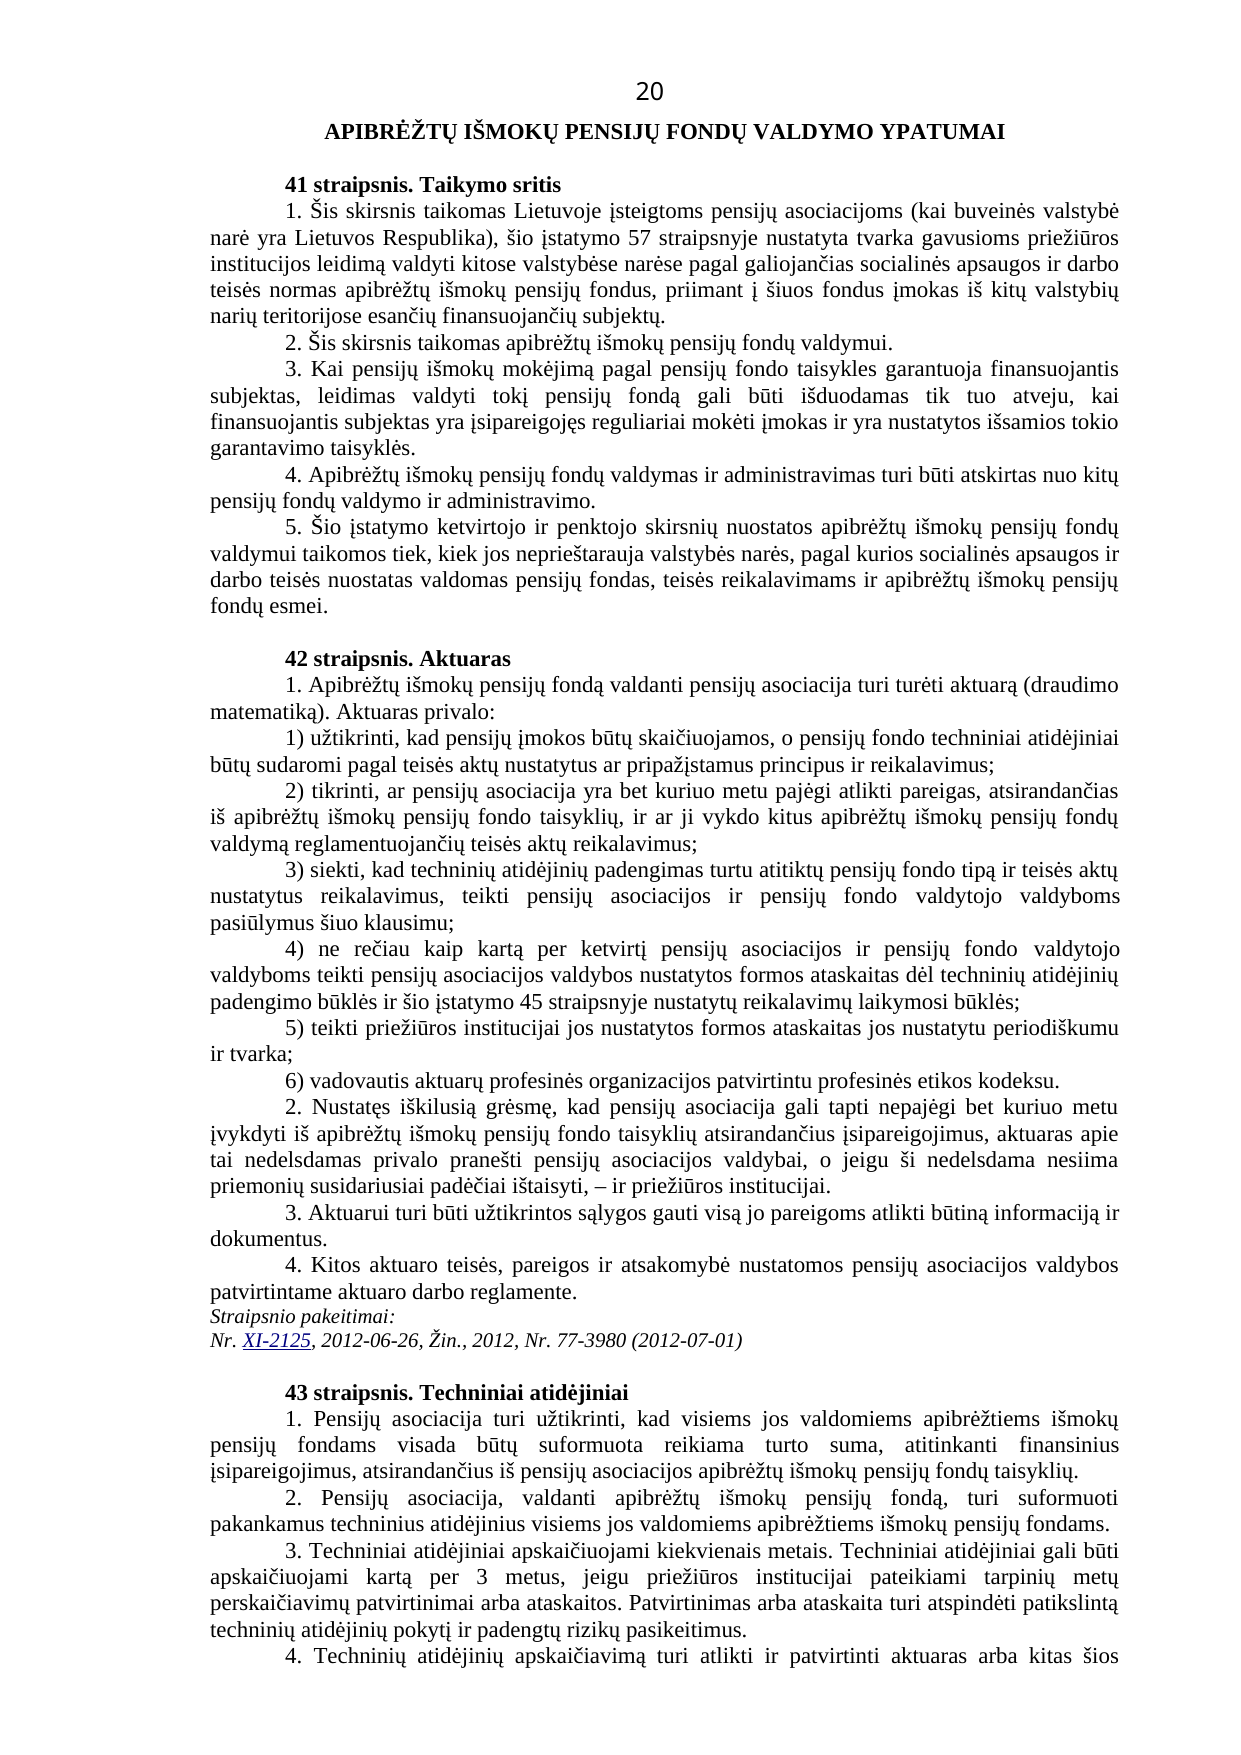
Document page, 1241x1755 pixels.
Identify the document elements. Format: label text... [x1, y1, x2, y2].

text 4) ne rečiau kaip kartą per ketvirtį pensijų asociacijos ir pensijų fondo valdytojo valdyboms teikti pensijų asociacijos valdybos nustatytos formos ataskaitas dėl techninių atidėjinių padengimo būklės ir šio įstatymo 45 straipsnyje nustatytų reikalavimų laikymosi būklės; [210, 935, 1120, 1014]
text 4. Apibrėžtų išmokų pensijų fondų valdymas ir administravimas turi būti atskirtas nuo kitų pensijų fondų valdymo ir administravimo. [210, 461, 1120, 513]
text 1. Pensijų asociacija turi užtikrinti, kad visiems jos valdomiems apibrėžtiems išmokų pensijų fondams visada būtų suformuota reikiama turto suma, atitinkanti finansinius įsipareigojimus, atsirandančius iš pensijų asociacijos apibrėžtų išmokų pensijų fondų taisyklių. [210, 1405, 1120, 1484]
text 5. Šio įstatymo ketvirtojo ir penktojo skirsnių nuostatos apibrėžtų išmokų pensijų fondų valdymui taikomos tiek, kiek jos neprieštarauja valstybės narės, pagal kurios socialinės apsaugos ir darbo teisės nuostatas valdomas pensijų fondas, teisės reikalavimams ir apibrėžtų išmokų pensijų fondų esmei. [210, 513, 1120, 619]
text Straipsnio pakeitimai: [210, 1304, 1120, 1328]
text 41 straipsnis. Taikymo sritis [210, 171, 1120, 197]
text 2. Šis skirsnis taikomas apibrėžtų išmokų pensijų fondų valdymui. [210, 329, 1120, 355]
text 6) vadovautis aktuarų profesinės organizacijos patvirtintu profesinės etikos kodeksu. [210, 1067, 1120, 1093]
text 42 straipsnis. Aktuaras [210, 645, 1120, 672]
text 2) tikrinti, ar pensijų asociacija yra bet kuriuo metu pajėgi atlikti pareigas, atsirandančias iš apibrėžtų išmokų pensijų fondo taisyklių, ir ar ji vykdo kitus apibrėžtų išmokų pensijų fondų valdymą reglamentuojančių teisės aktų reikalavimus; [210, 777, 1120, 856]
text 1. Šis skirsnis taikomas Lietuvoje įsteigtoms pensijų asociacijoms (kai buveinės valstybė narė yra Lietuvos Respublika), šio įstatymo 57 straipsnyje nustatyta tvarka gavusioms priežiūros institucijos leidimą valdyti kitose valstybėse narėse pagal galiojančias socialinės apsaugos ir darbo teisės normas apibrėžtų išmokų pensijų fondus, priimant į šiuos fondus įmokas iš kitų valstybių narių teritorijose esančių finansuojančių subjektų. [210, 197, 1120, 329]
text 3. Techniniai atidėjiniai apskaičiuojami kiekvienais metais. Techniniai atidėjiniai gali būti apskaičiuojami kartą per 3 metus, jeigu priežiūros institucijai pateikiami tarpinių metų perskaičiavimų patvirtinimai arba ataskaitos. Patvirtinimas arba ataskaita turi atspindėti patikslintą techninių atidėjinių pokytį ir padengtų rizikų pasikeitimus. [210, 1537, 1120, 1642]
text 3) siekti, kad techninių atidėjinių padengimas turtu atitiktų pensijų fondo tipą ir teisės aktų nustatytus reikalavimus, teikti pensijų asociacijos ir pensijų fondo valdytojo valdyboms pasiūlymus šiuo klausimu; [210, 856, 1120, 935]
text 3. Kai pensijų išmokų mokėjimą pagal pensijų fondo taisykles garantuoja finansuojantis subjektas, leidimas valdyti tokį pensijų fondą gali būti išduodamas tik tuo atveju, kai finansuojantis subjektas yra įsipareigojęs reguliariai mokėti įmokas ir yra nustatytos išsamios tokio garantavimo taisyklės. [210, 355, 1120, 461]
text 2. Nustatęs iškilusią grėsmę, kad pensijų asociacija gali tapti nepajėgi bet kuriuo metu įvykdyti iš apibrėžtų išmokų pensijų fondo taisyklių atsirandančius įsipareigojimus, aktuaras apie tai nedelsdamas privalo pranešti pensijų asociacijos valdybai, o jeigu ši nedelsdama nesiima priemonių susidariusiai padėčiai ištaisyti, – ir priežiūros institucijai. [210, 1093, 1120, 1199]
text 1) užtikrinti, kad pensijų įmokos būtų skaičiuojamos, o pensijų fondo techniniai atidėjiniai būtų sudaromi pagal teisės aktų nustatytus ar pripažįstamus principus ir reikalavimus; [210, 724, 1120, 777]
text 4. Techninių atidėjinių apskaičiavimą turi atlikti ir patvirtinti aktuaras arba kitas šios [210, 1642, 1120, 1668]
text 2. Pensijų asociacija, valdanti apibrėžtų išmokų pensijų fondą, turi suformuoti pakankamus techninius atidėjinius visiems jos valdomiems apibrėžtiems išmokų pensijų fondams. [210, 1484, 1120, 1537]
text 5) teikti priežiūros institucijai jos nustatytos formos ataskaitas jos nustatytu periodiškumu ir tvarka; [210, 1014, 1120, 1067]
text APIBRĖŽTŲ IŠMOKŲ PENSIJŲ FONDŲ VALDYMO YPATUMAI [210, 118, 1120, 144]
text 43 straipsnis. Techniniai atidėjiniai [210, 1378, 1120, 1405]
text 4. Kitos aktuaro teisės, pareigos ir atsakomybė nustatomos pensijų asociacijos valdybos patvirtintame aktuaro darbo reglamente. [210, 1251, 1120, 1304]
text 3. Aktuarui turi būti užtikrintos sąlygos gauti visą jo pareigoms atlikti būtiną informaciją ir dokumentus. [210, 1199, 1120, 1251]
text Nr. XI-2125, 2012-06-26, Žin., 2012, Nr. 77-3980 (2012-07-01) [210, 1328, 1120, 1352]
text 1. Apibrėžtų išmokų pensijų fondą valdanti pensijų asociacija turi turėti aktuarą (draudimo matematiką). Aktuaras privalo: [210, 672, 1120, 724]
